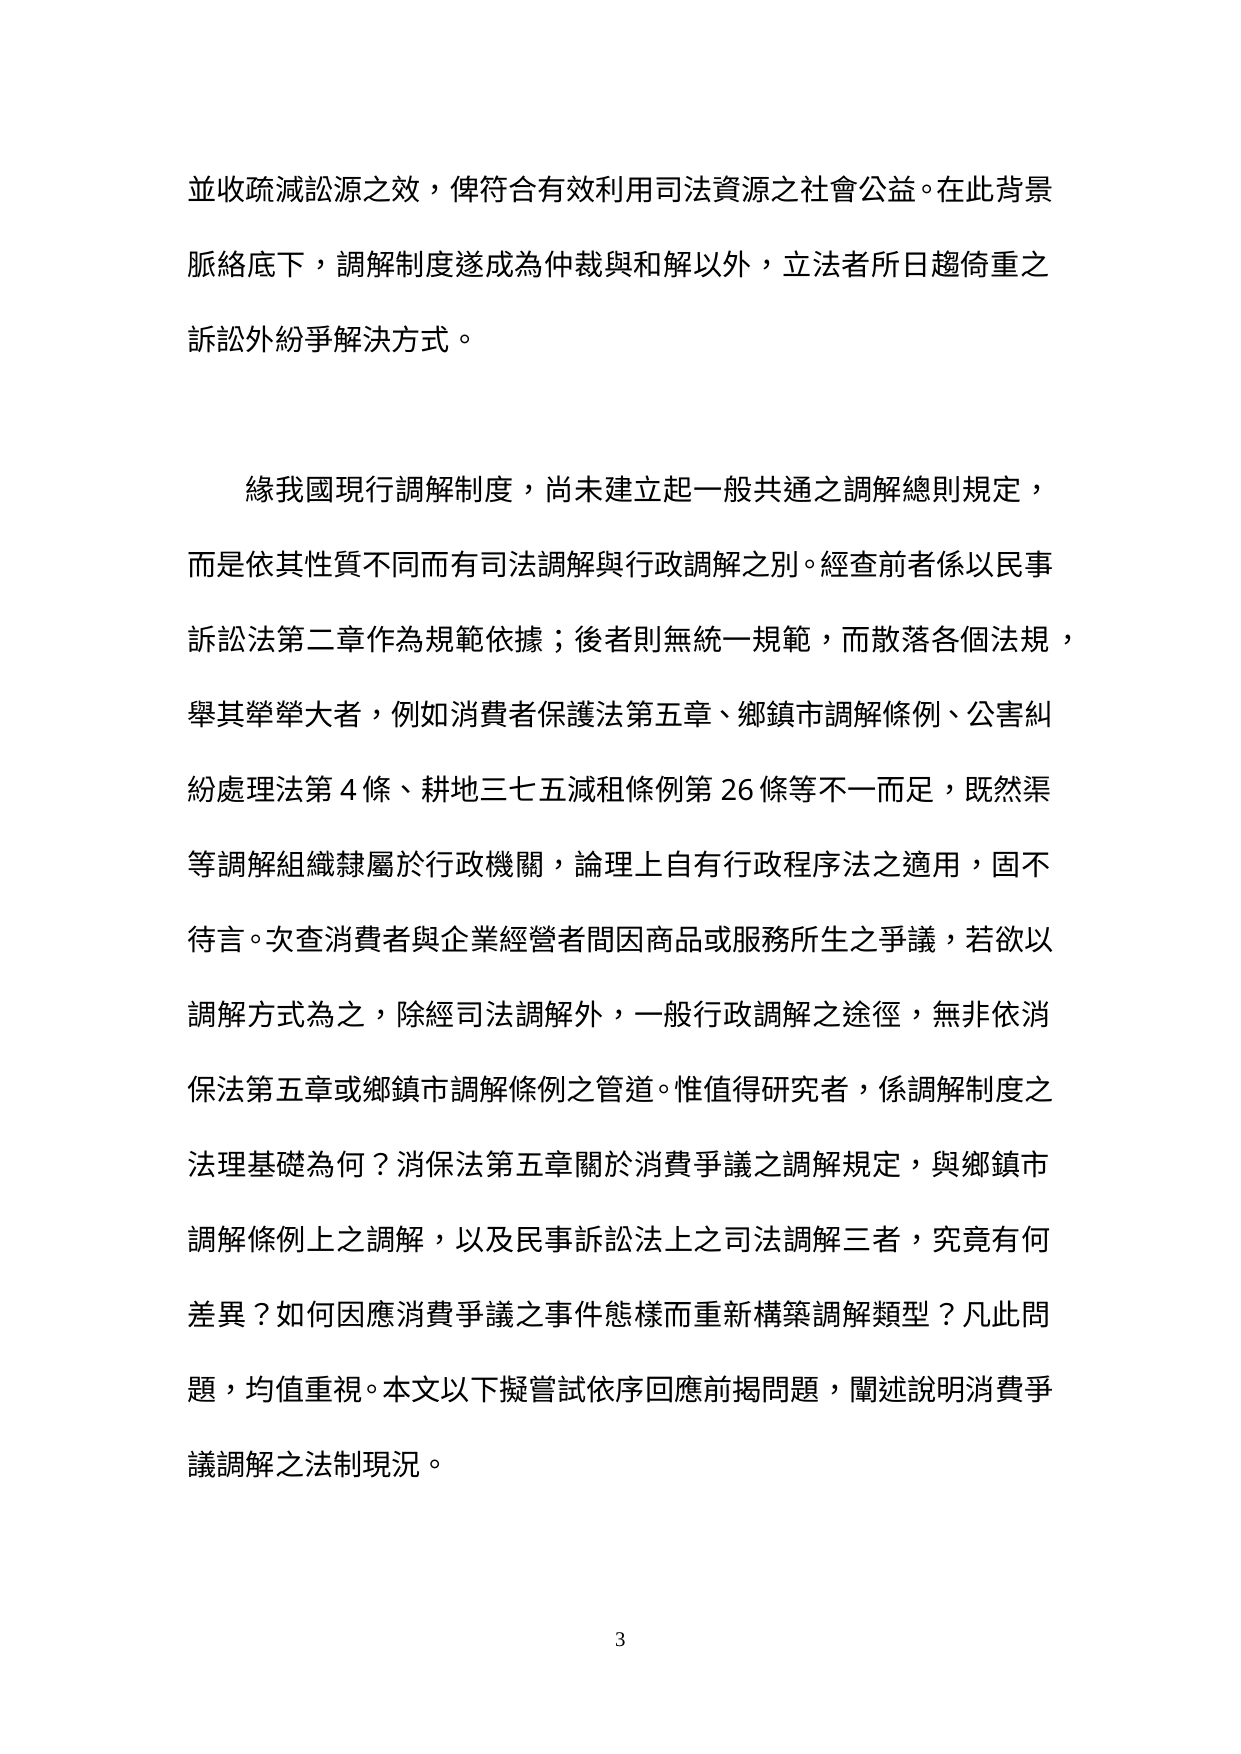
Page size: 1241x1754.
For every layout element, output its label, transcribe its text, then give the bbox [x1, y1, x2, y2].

text 緣我國現行調解制度，尚未建立起一般共通之調解總則規定，而是依其性質不同而有司法調解與行政調解之別。經查前者係以民事訴訟法第二章作為規範依據；後者則無統一規範，而散落各個法規，舉其犖犖大者，例如消費者保護法第五章、鄉鎮市調解條例、公害糾紛處理法第4條、耕地三七五減租條例第26條等不一而足，既然渠等調解組織隸屬於行政機關，論理上自有行政程序法之適用，固不待言。次查消費者與企業經營者間因商品或服務所生之爭議，若欲以調解方式為之，除經司法調解外，一般行政調解之途徑，無非依消保法第五章或鄉鎮市調解條例之管道。惟值得研究者，係調解制度之法理基礎為何？消保法第五章關於消費爭議之調解規定，與鄉鎮市調解條例上之調解，以及民事訴訟法上之司法調解三者，究竟有何差異？如何因應消費爭議之事件態樣而重新構築調解類型？凡此問題，均值重視。本文以下擬嘗試依序回應前揭問題，闡述說明消費爭議調解之法制現況。 [187, 450, 1053, 1500]
text 隨著二十一世紀消費社會之崛起，我國人民消費型態漸趨多樣，因消費而生之法律糾紛與日俱增，鑑於法院往往無力負荷數量眾多、但標的金額不高之消費爭訟，故須藉助訴訟外紛爭解決機制以定紛止爭，期能用較低成本解決消費者與企業經營者之間的消費爭議，並收疏減訟源之效，俾符合有效利用司法資源之社會公益。在此背景脈絡底下，調解制度遂成為仲裁與和解以外，立法者所日趨倚重之訴訟外紛爭解決方式。 [187, 150, 1053, 375]
